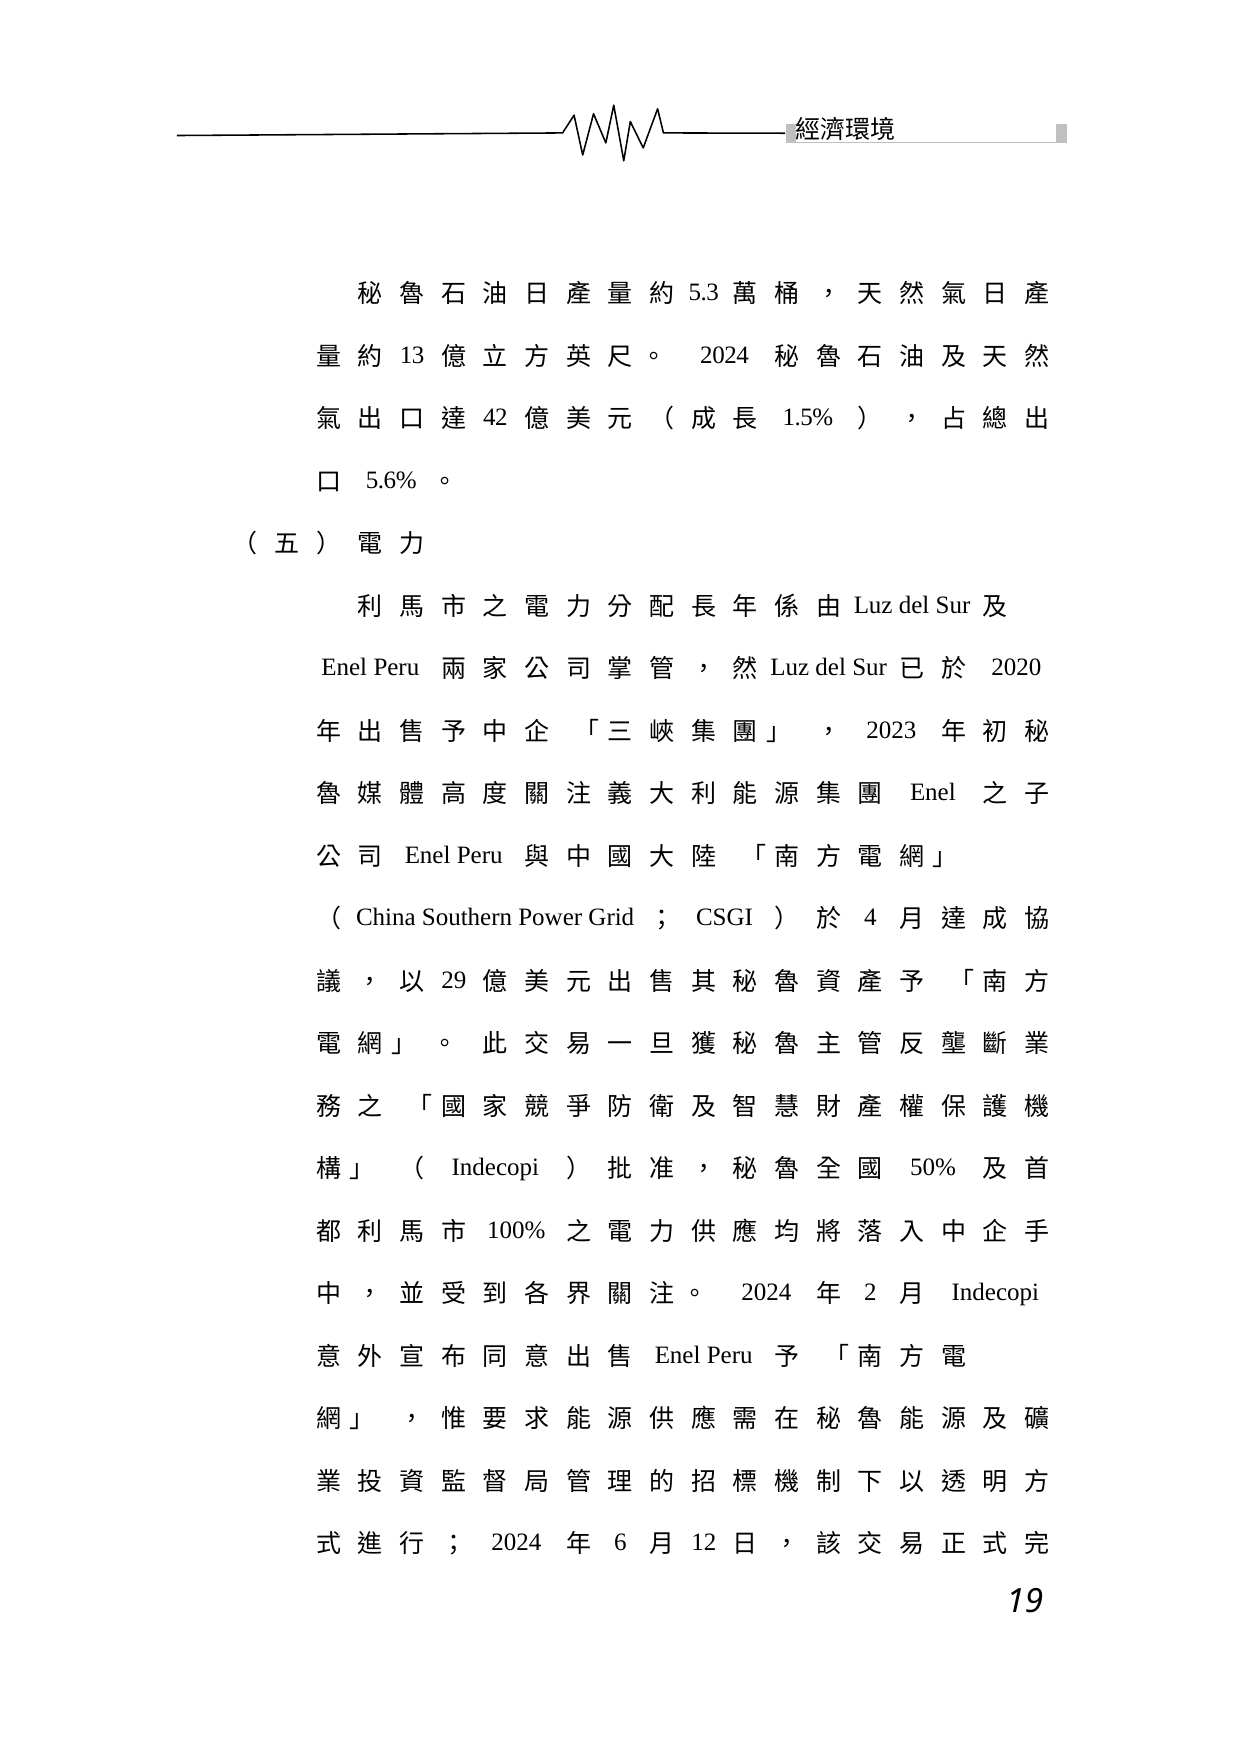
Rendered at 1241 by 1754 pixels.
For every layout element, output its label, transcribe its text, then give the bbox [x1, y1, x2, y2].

text 利馬市之電力分配長年係由Luz del Sur及Enel Peru兩家公司掌管，然Luz del Sur已於2020年出售予中企「三峽集團」，2023年初秘魯媒體高度關注義大利能源集團Enel之子公司Enel Peru與中國大陸「南方電網」（China Southern Power Grid；CSGI）於4月達成協議，以29億美元出售其秘魯資產予「南方電網」。此交易一旦獲秘魯主管反壟斷業務之「國家競爭防衛及智慧財產權保護機構」（Indecopi）批准，秘魯全國50%及首都利馬市100%之電力供應均將落入中企手中，並受到各界關注。2024年2月Indecopi意外宣布同意出售Enel Peru予「南方電網」，惟要求能源供應需在秘魯能源及礦業投資監督局管理的招標機制下以透明方式進行；2024年6月12日，該交易正式完 [281, 563, 1058, 1563]
text 秘魯石油日產量約5.3萬桶，天然氣日產量約13億立方英尺。2024秘魯石油及天然氣出口達42億美元（成長1.5%），占總出口5.6%。 [281, 250, 1058, 500]
text （五）電力 [207, 500, 1058, 563]
